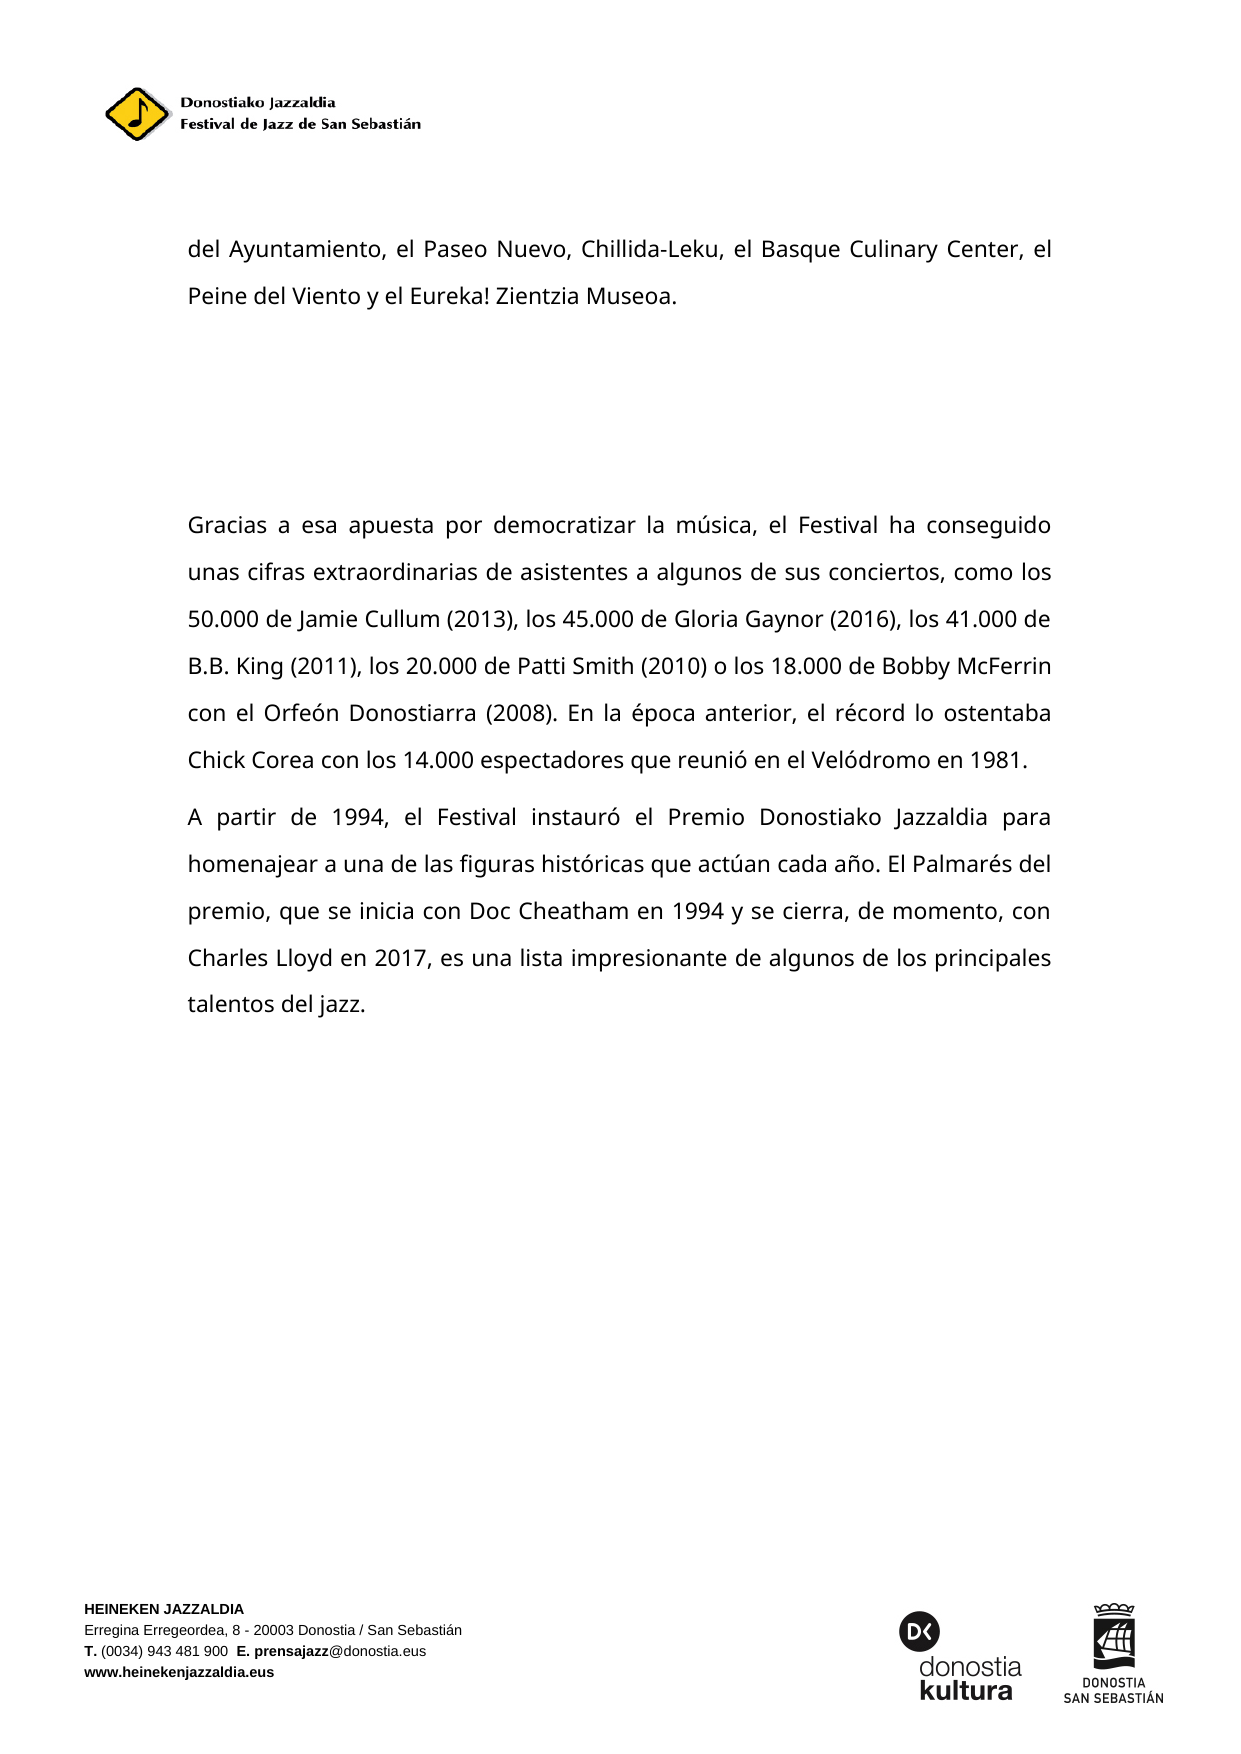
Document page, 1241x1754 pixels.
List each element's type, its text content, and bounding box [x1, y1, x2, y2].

text A partir de 1994, el Festival instauró el Premio Donostiako Jazzaldia para homenajear a una de las figuras históricas que actúan cada año. El Palmarés del premio, que se inicia con Doc Cheatham en 1994 y se cierra, de momento, con Charles Lloyd en 2017, es una lista impresionante de algunos de los principales talentos del jazz. [187, 801, 1053, 1019]
text Gracias a esa apuesta por democratizar la música, el Festival ha conseguido unas cifras extraordinarias de asistentes a algunos de sus conciertos, como los 50.000 de Jamie Cullum (2013), los 45.000 de Gloria Gaynor (2016), los 41.000 de B.B. King (2011), los 20.000 de Patti Smith (2010) o los 18.000 de Bobby McFerrin con el Orfeón Donostiarra (2008). En la época anterior, el récord lo ostentaba Chick Corea con los 14.000 espectadores que reunió en el Velódromo en 1981. [187, 509, 1053, 775]
picture [37, 29, 450, 185]
text del Ayuntamiento, el Paseo Nuevo, Chillida-Leku, el Basque Culinary Center, el Peine del Viento y el Eureka! Zientzia Museoa. [187, 233, 1053, 311]
picture [0, 1572, 1238, 1752]
